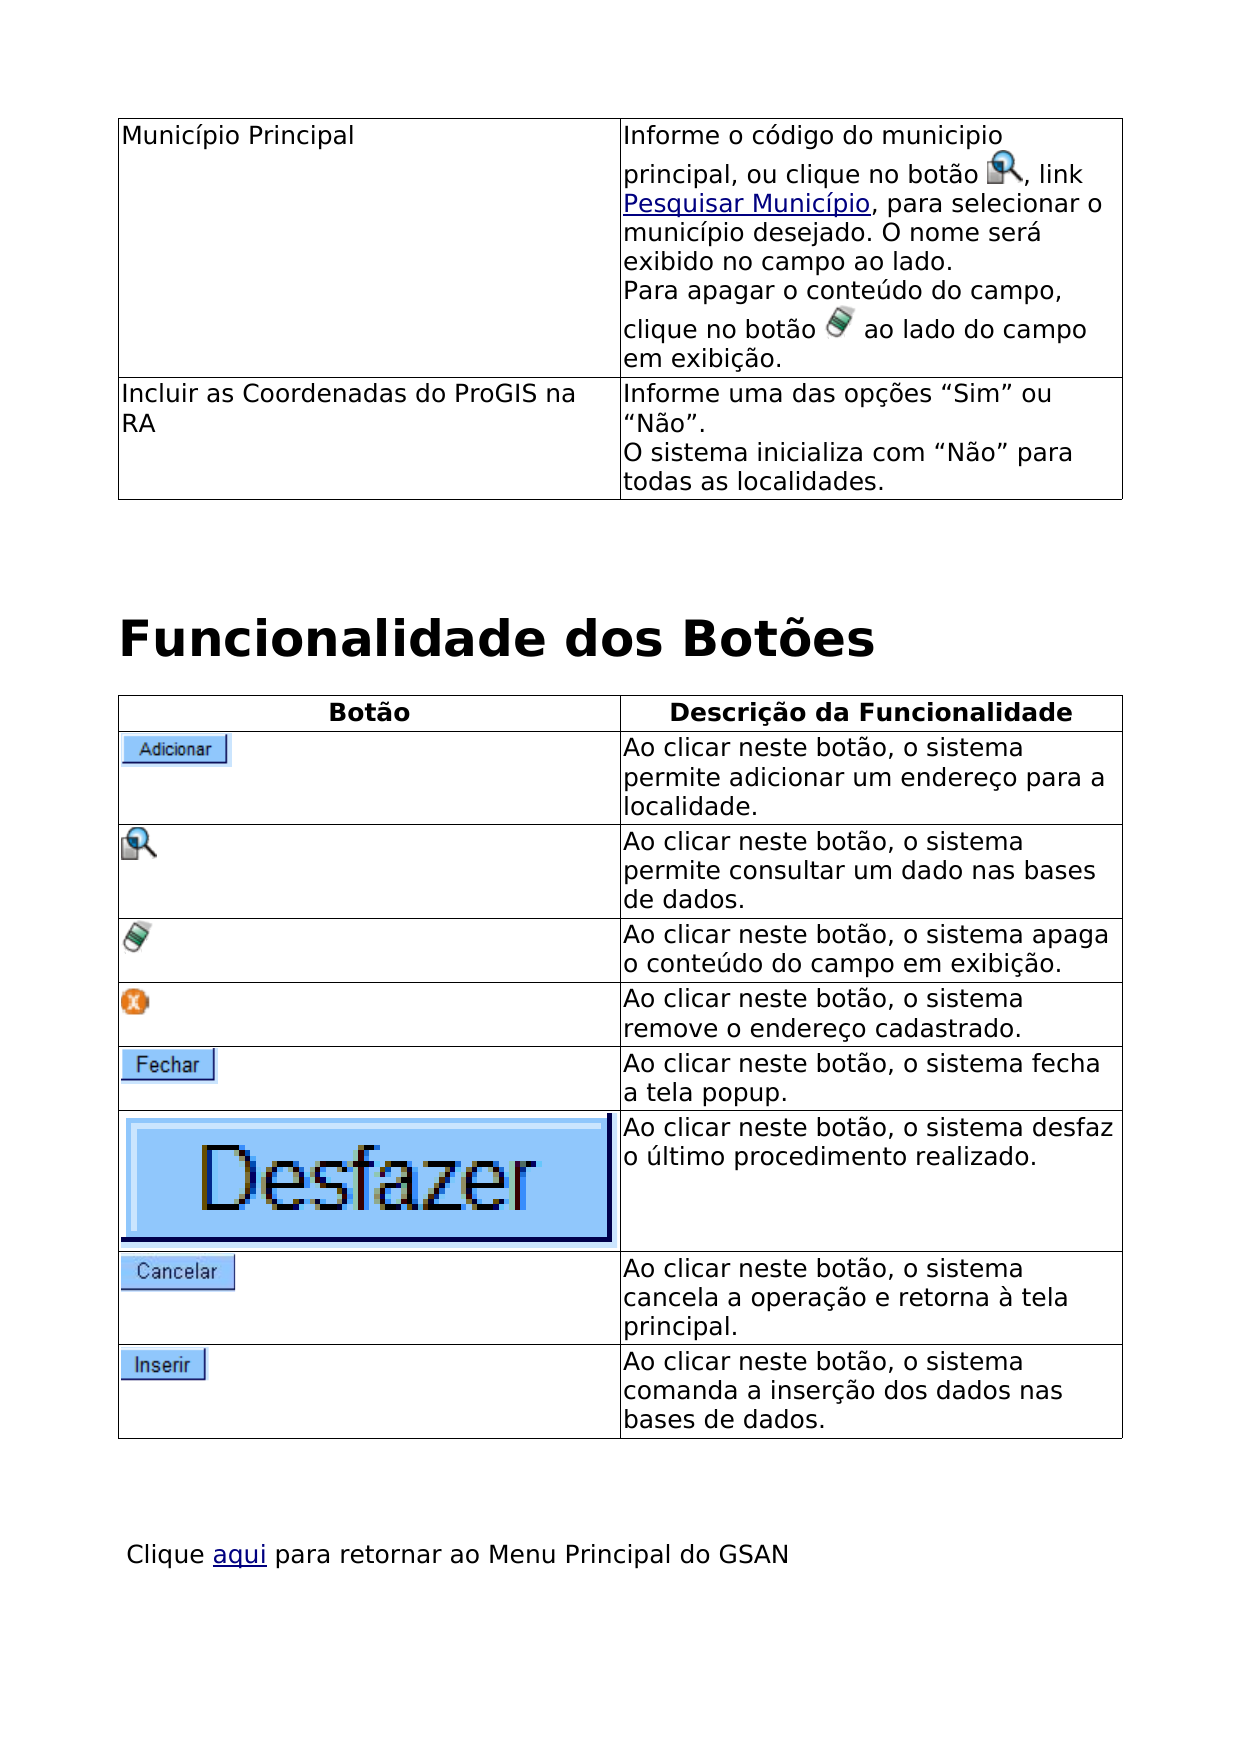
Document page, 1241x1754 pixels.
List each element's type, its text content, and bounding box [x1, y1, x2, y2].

picture [121, 1113, 618, 1248]
table_header Descrição da Funcionalidade [621, 696, 1122, 731]
table_cell Ao clicar neste botão, o sistema comanda a inserção dos dados nas bases de dados. [621, 1345, 1122, 1438]
table_cell [119, 825, 620, 917]
table_cell Ao clicar neste botão, o sistema fecha a tela popup. [621, 1047, 1122, 1110]
subtitle Funcionalidade dos Botões [118, 610, 1122, 668]
table_cell [119, 1252, 620, 1344]
table_cell Município Principal [119, 119, 620, 377]
table_cell [119, 983, 620, 1046]
table_cell Ao clicar neste botão, o sistema cancela a operação e retorna à tela principal. [621, 1252, 1122, 1344]
picture [121, 1048, 218, 1084]
picture [121, 920, 153, 954]
table_header Botão [119, 696, 620, 731]
table_cell Informe uma das opções “Sim” ou “Não”. O sistema inicializa com “Não” para todas as localidades. [621, 378, 1122, 499]
picture [987, 150, 1023, 184]
table_cell Ao clicar neste botão, o sistema apaga o conteúdo do campo em exibição. [621, 919, 1122, 982]
picture [121, 1253, 236, 1292]
picture [121, 733, 232, 767]
picture [121, 827, 157, 860]
table_cell [119, 732, 620, 824]
picture [121, 1347, 209, 1382]
table_cell Ao clicar neste botão, o sistema permite adicionar um endereço para a localidade. [621, 732, 1122, 824]
table_cell Informe o código do municipio principal, ou clique no botão , link Pesquisar Município, para selecionar o município desejado. O nome será exibido no campo ao lado. Para apagar o conteúdo do campo, clique no botão ao lado do campo em exibição. [621, 119, 1122, 377]
table_cell Incluir as Coordenadas do ProGIS na RA [119, 378, 620, 499]
table_cell Ao clicar neste botão, o sistema desfaz o último procedimento realizado. [621, 1111, 1122, 1251]
table_cell [119, 1111, 620, 1251]
picture [824, 305, 856, 339]
table_cell Ao clicar neste botão, o sistema remove o endereço cadastrado. [621, 983, 1122, 1046]
table_cell [119, 1345, 620, 1438]
text Clique aqui para retornar ao Menu Principal do GSAN [118, 1453, 1122, 1569]
table_cell Ao clicar neste botão, o sistema permite consultar um dado nas bases de dados. [621, 825, 1122, 917]
picture [121, 984, 151, 1018]
table_cell [119, 1047, 620, 1110]
table_cell [119, 919, 620, 982]
